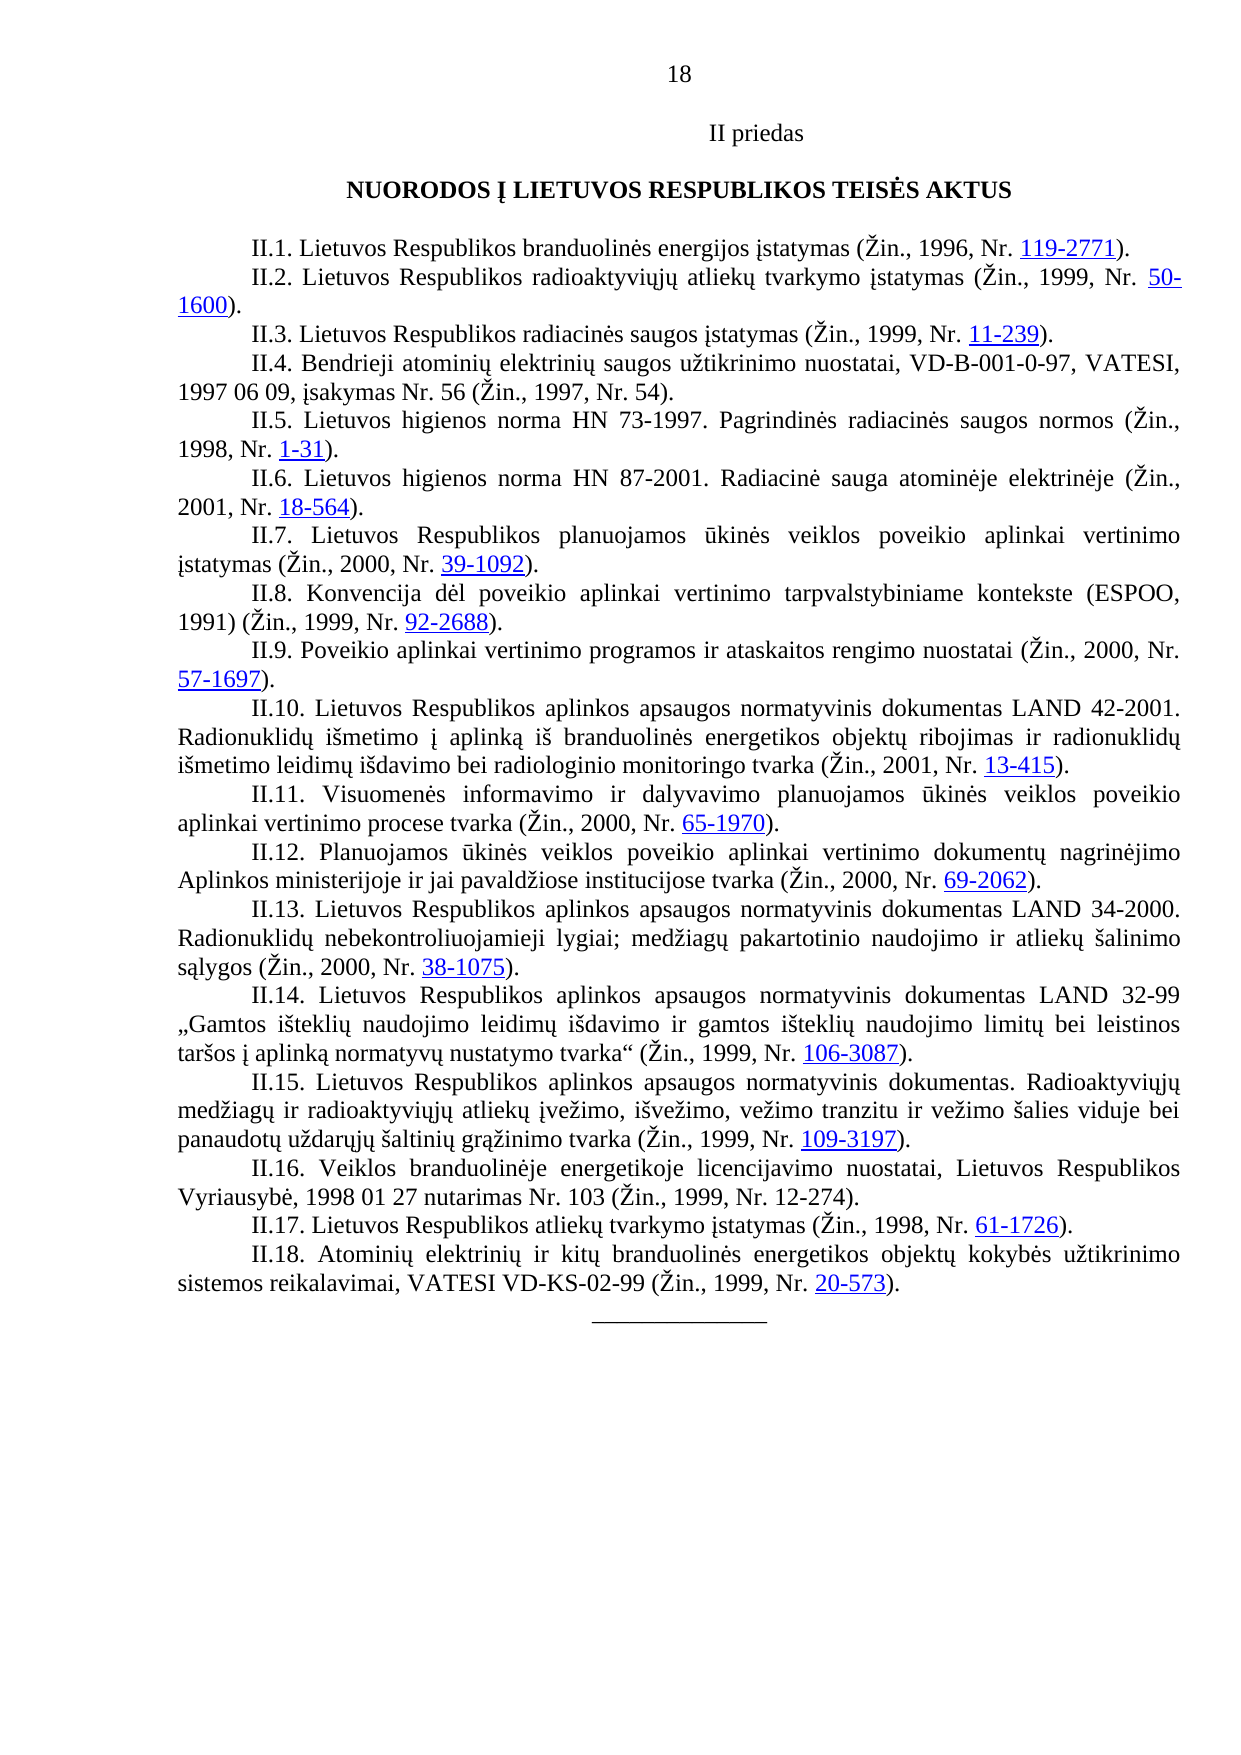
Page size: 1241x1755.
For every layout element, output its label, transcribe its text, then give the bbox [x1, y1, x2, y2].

text II.4. Bendrieji atominių elektrinių saugos užtikrinimo nuostatai, VD-B-001-0-97, VATESI, 1997 06 09, įsakymas Nr. 56 (Žin., 1997, Nr. 54). [177, 348, 1181, 406]
text II.18. Atominių elektrinių ir kitų branduolinės energetikos objektų kokybės užtikrinimo sistemos reikalavimai, VATESI VD-KS-02-99 (Žin., 1999, Nr. 20-573). [177, 1239, 1181, 1297]
text II priedas [177, 118, 1181, 147]
text ______________ [177, 1297, 1181, 1326]
text II.3. Lietuvos Respublikos radiacinės saugos įstatymas (Žin., 1999, Nr. 11-239). [177, 319, 1181, 348]
text nuorodos į Lietuvos Respublikos teisės aktus [177, 176, 1181, 204]
text II.10. Lietuvos Respublikos aplinkos apsaugos normatyvinis dokumentas LAND 42-2001. Radionuklidų išmetimo į aplinką iš branduolinės energetikos objektų ribojimas ir radionuklidų išmetimo leidimų išdavimo bei radiologinio monitoringo tvarka (Žin., 2001, Nr. 13-415). [177, 693, 1181, 779]
text II.17. Lietuvos Respublikos atliekų tvarkymo įstatymas (Žin., 1998, Nr. 61-1726). [177, 1211, 1181, 1239]
text II.11. Visuomenės informavimo ir dalyvavimo planuojamos ūkinės veiklos poveikio aplinkai vertinimo procese tvarka (Žin., 2000, Nr. 65-1970). [177, 779, 1181, 837]
text II.1. Lietuvos Respublikos branduolinės energijos įstatymas (Žin., 1996, Nr. 119-2771). [177, 233, 1181, 262]
text II.14. Lietuvos Respublikos aplinkos apsaugos normatyvinis dokumentas LAND 32-99 „Gamtos išteklių naudojimo leidimų išdavimo ir gamtos išteklių naudojimo limitų bei leistinos taršos į aplinką normatyvų nustatymo tvarka“ (Žin., 1999, Nr. 106-3087). [177, 981, 1181, 1067]
text II.16. Veiklos branduolinėje energetikoje licencijavimo nuostatai, Lietuvos Respublikos Vyriausybė, 1998 01 27 nutarimas Nr. 103 (Žin., 1999, Nr. 12-274). [177, 1153, 1181, 1211]
text II.15. Lietuvos Respublikos aplinkos apsaugos normatyvinis dokumentas. Radioaktyviųjų medžiagų ir radioaktyviųjų atliekų įvežimo, išvežimo, vežimo tranzitu ir vežimo šalies viduje bei panaudotų uždarųjų šaltinių grąžinimo tvarka (Žin., 1999, Nr. 109-3197). [177, 1067, 1181, 1153]
text II.9. Poveikio aplinkai vertinimo programos ir ataskaitos rengimo nuostatai (Žin., 2000, Nr. 57-1697). [177, 636, 1181, 693]
text II.13. Lietuvos Respublikos aplinkos apsaugos normatyvinis dokumentas LAND 34-2000. Radionuklidų nebekontroliuojamieji lygiai; medžiagų pakartotinio naudojimo ir atliekų šalinimo sąlygos (Žin., 2000, Nr. 38-1075). [177, 894, 1181, 981]
text II.12. Planuojamos ūkinės veiklos poveikio aplinkai vertinimo dokumentų nagrinėjimo Aplinkos ministerijoje ir jai pavaldžiose institucijose tvarka (Žin., 2000, Nr. 69-2062). [177, 837, 1181, 894]
text II.6. Lietuvos higienos norma HN 87-2001. Radiacinė sauga atominėje elektrinėje (Žin., 2001, Nr. 18-564). [177, 463, 1181, 521]
text II.8. Konvencija dėl poveikio aplinkai vertinimo tarpvalstybiniame kontekste (ESPOO, 1991) (Žin., 1999, Nr. 92-2688). [177, 578, 1181, 636]
text II.5. Lietuvos higienos norma HN 73-1997. Pagrindinės radiacinės saugos normos (Žin., 1998, Nr. 1-31). [177, 406, 1181, 463]
text II.2. Lietuvos Respublikos radioaktyviųjų atliekų tvarkymo įstatymas (Žin., 1999, Nr. 50-1600). [177, 262, 1181, 319]
text II.7. Lietuvos Respublikos planuojamos ūkinės veiklos poveikio aplinkai vertinimo įstatymas (Žin., 2000, Nr. 39-1092). [177, 521, 1181, 578]
